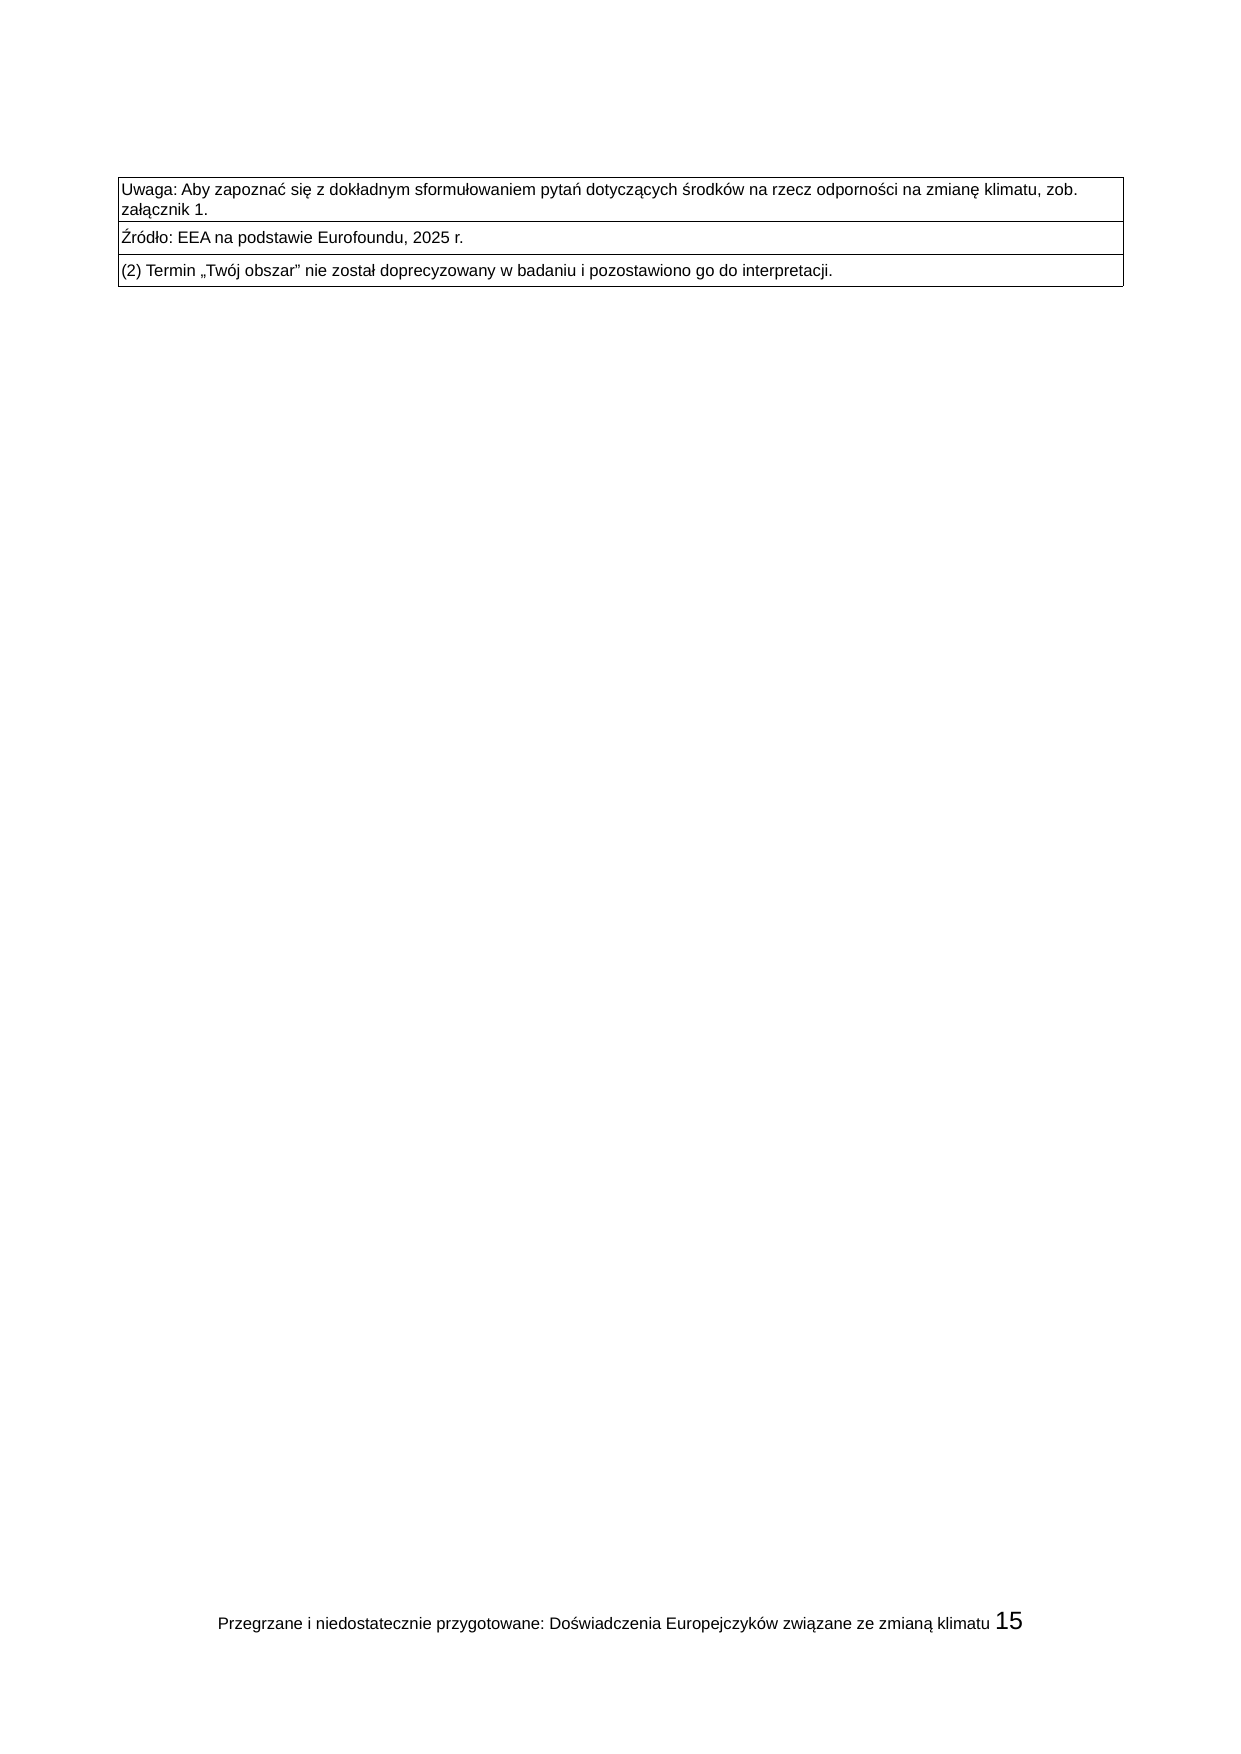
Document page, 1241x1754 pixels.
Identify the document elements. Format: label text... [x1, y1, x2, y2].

table_cell Źródło: EEA na podstawie Eurofoundu, 2025 r. [119, 222, 1123, 254]
table_cell Uwaga: Aby zapoznać się z dokładnym sformułowaniem pytań dotyczących środków na rzecz odporności na zmianę klimatu, zob. załącznik 1. [119, 178, 1123, 221]
table_cell (2) Termin „Twój obszar” nie został doprecyzowany w badaniu i pozostawiono go do interpretacji. [119, 255, 1123, 286]
